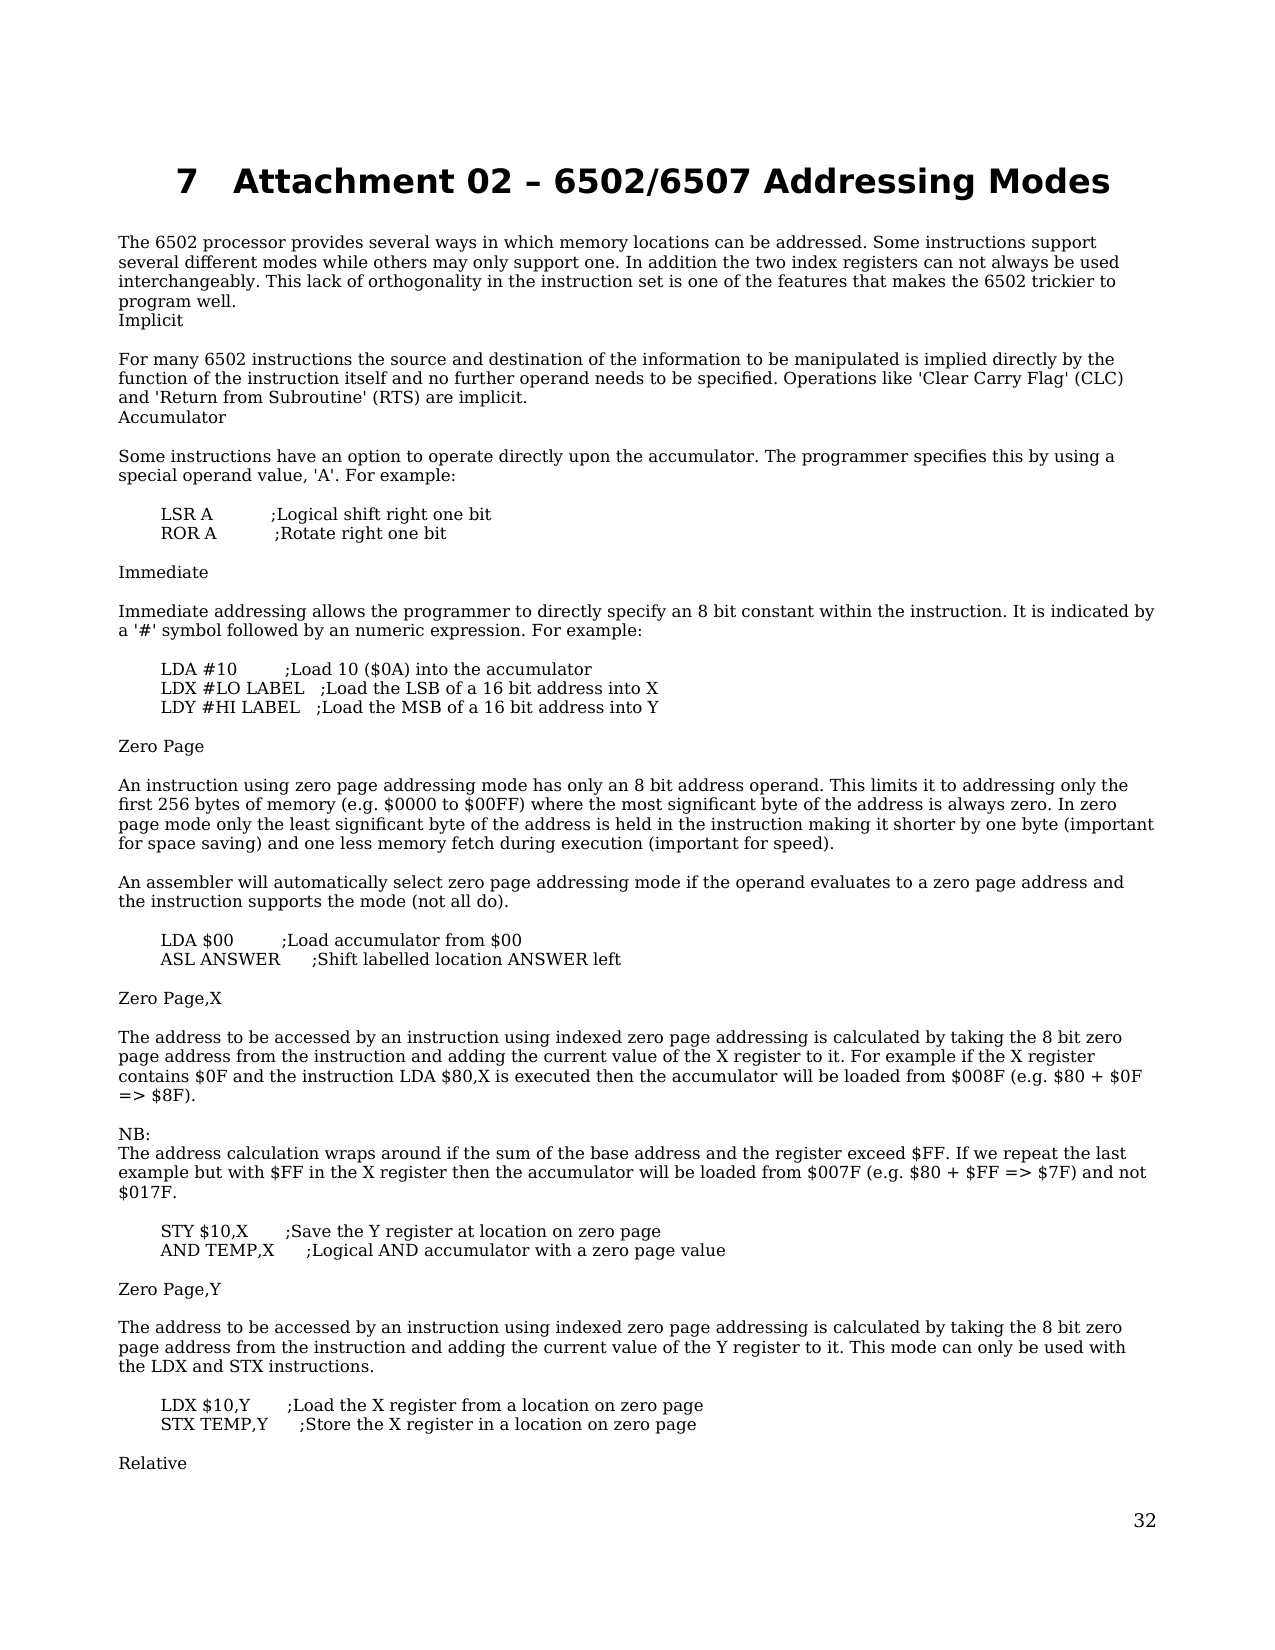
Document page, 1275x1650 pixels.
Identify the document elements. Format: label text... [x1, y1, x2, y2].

text Zero Page,Y [118, 1280, 1157, 1299]
text An assembler will automatically select zero page addressing mode if the operand evaluates to a zero page address and the instruction supports the mode (not all do). [118, 873, 1157, 912]
text The 6502 processor provides several ways in which memory locations can be addressed. Some instructions support several different modes while others may only support one. In addition the two index registers can not always be used interchangeably. This lack of orthogonality in the instruction set is one of the features that makes the 6502 trickier to program well. [118, 233, 1157, 311]
text Relative [118, 1454, 1157, 1473]
text STX TEMP,Y ;Store the X register in a location on zero page [118, 1415, 1157, 1435]
text STY $10,X ;Save the Y register at location on zero page [118, 1222, 1157, 1241]
text The address calculation wraps around if the sum of the base address and the register exceed $FF. If we repeat the last example but with $FF in the X register then the accumulator will be loaded from $007F (e.g. $80 + $FF => $7F) and not $017F. [118, 1144, 1157, 1202]
text An instruction using zero page addressing mode has only an 8 bit address operand. This limits it to addressing only the first 256 bytes of memory (e.g. $0000 to $00FF) where the most significant byte of the address is always zero. In zero page mode only the least significant byte of the address is held in the instruction making it shorter by one byte (important for space saving) and one less memory fetch during execution (important for speed). [118, 776, 1157, 853]
text The address to be accessed by an instruction using indexed zero page addressing is calculated by taking the 8 bit zero page address from the instruction and adding the current value of the Y register to it. This mode can only be used with the LDX and STX instructions. [118, 1318, 1157, 1377]
text The address to be accessed by an instruction using indexed zero page addressing is calculated by taking the 8 bit zero page address from the instruction and adding the current value of the X register to it. For example if the X register contains $0F and the instruction LDA $80,X is executed then the accumulator will be loaded from $008F (e.g. $80 + $0F => $8F). [118, 1028, 1157, 1105]
text LDA $00 ;Load accumulator from $00 [118, 931, 1157, 950]
text ASL ANSWER ;Shift labelled location ANSWER left [118, 950, 1157, 970]
text LDA #10 ;Load 10 ($0A) into the accumulator [118, 660, 1157, 679]
text Zero Page,X [118, 989, 1157, 1008]
text For many 6502 instructions the source and destination of the information to be manipulated is implied directly by the function of the instruction itself and no further operand needs to be specified. Operations like 'Clear Carry Flag' (CLC) and 'Return from Subroutine' (RTS) are implicit. [118, 350, 1157, 408]
text LDX #LO LABEL ;Load the LSB of a 16 bit address into X [118, 679, 1157, 698]
text Some instructions have an option to operate directly upon the accumulator. The programmer specifies this by using a special operand value, 'A'. For example: [118, 447, 1157, 485]
text Immediate addressing allows the programmer to directly specify an 8 bit constant within the instruction. It is indicated by a '#' symbol followed by an numeric expression. For example: [118, 602, 1157, 640]
text LSR A ;Logical shift right one bit [118, 505, 1157, 524]
text AND TEMP,X ;Logical AND accumulator with a zero page value [118, 1241, 1157, 1260]
text LDX $10,Y ;Load the X register from a location on zero page [118, 1396, 1157, 1415]
text NB: [118, 1125, 1157, 1144]
subtitle Attachment 02 – 6502/6507 Addressing Modes [118, 162, 1157, 202]
text Implicit [118, 311, 1157, 330]
text Zero Page [118, 737, 1157, 757]
text Immediate [118, 563, 1157, 582]
text ROR A ;Rotate right one bit [118, 524, 1157, 543]
text LDY #HI LABEL ;Load the MSB of a 16 bit address into Y [118, 698, 1157, 718]
text Accumulator [118, 408, 1157, 427]
